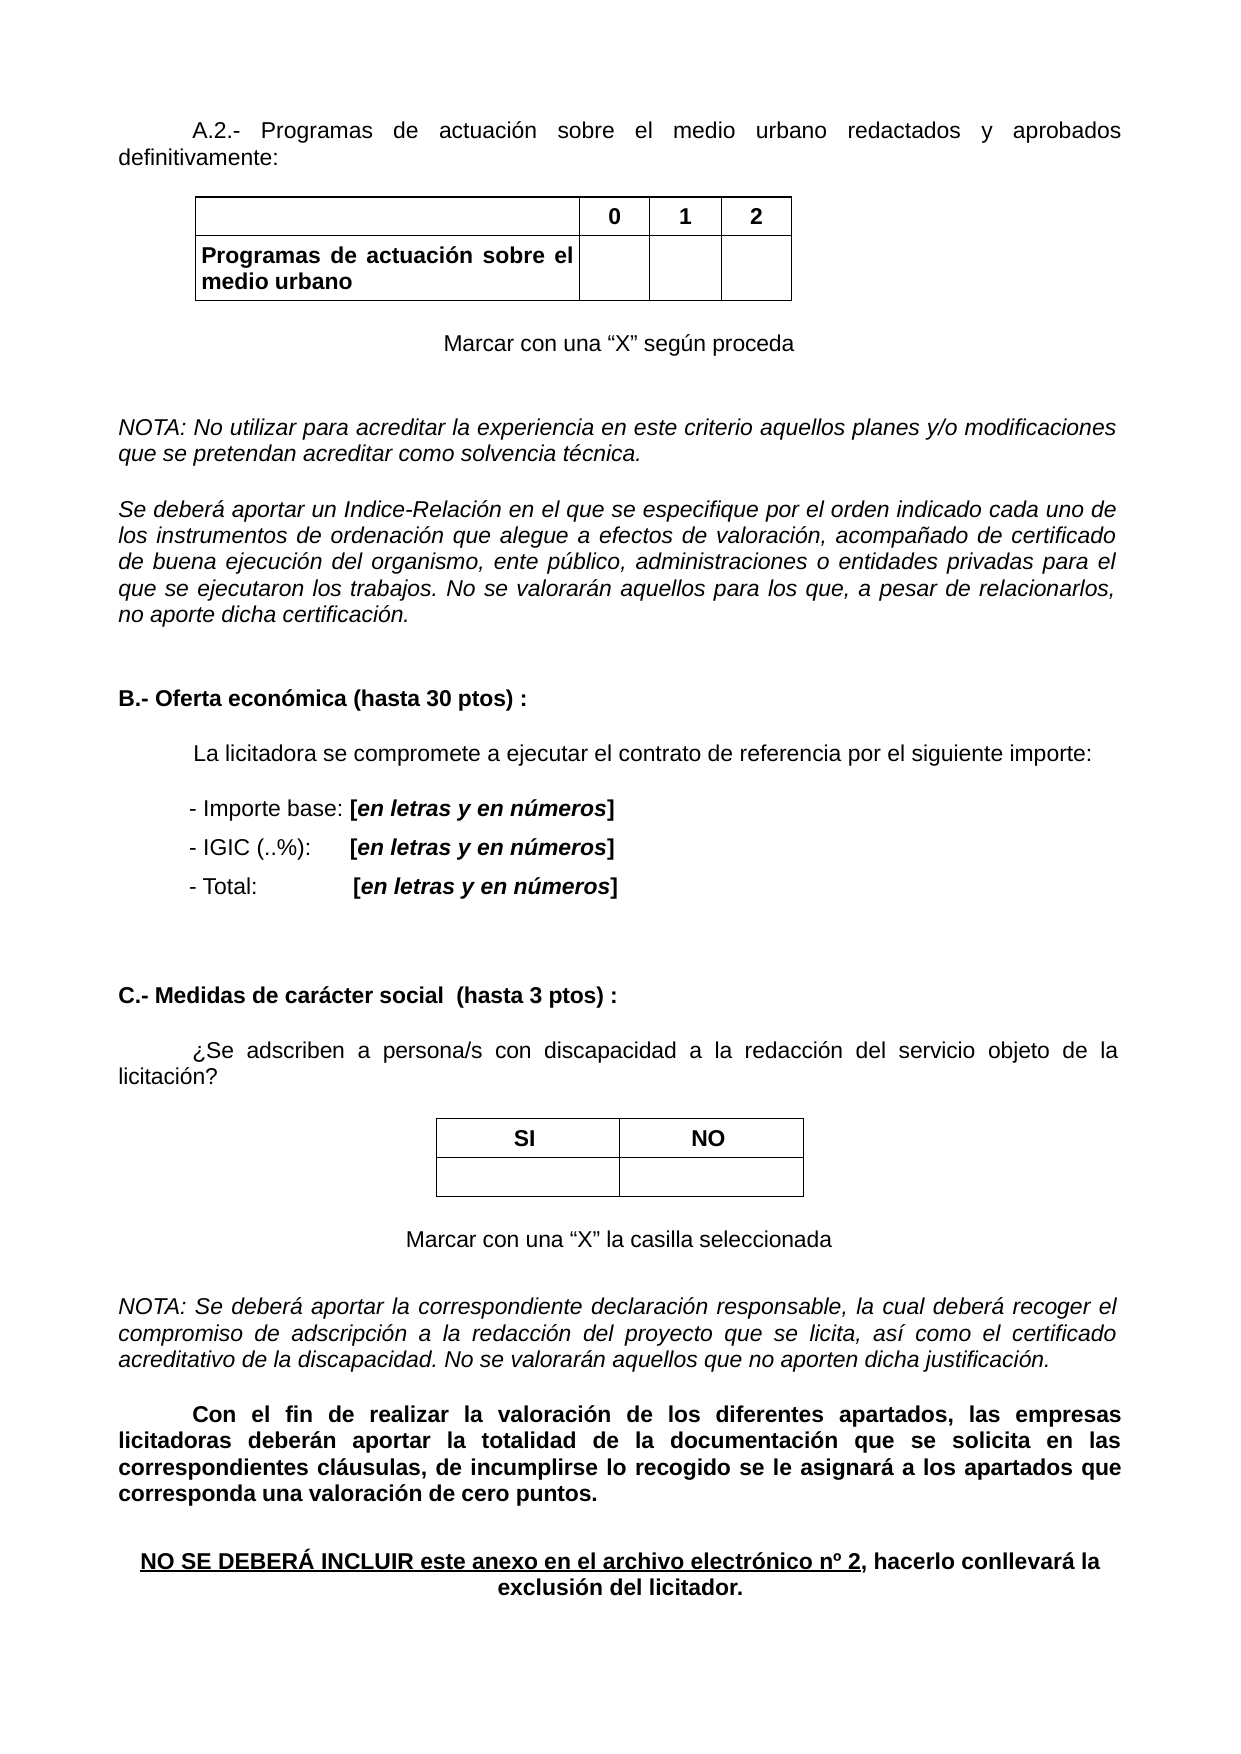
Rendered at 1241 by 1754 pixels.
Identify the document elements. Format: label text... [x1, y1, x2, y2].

table_cell [580, 236, 649, 300]
table_cell [620, 1158, 803, 1196]
text NO SE DEBERÁ INCLUIR este anexo en el archivo electrónico nº 2, hacerlo conllevará la exclusión del licitador. [118, 1548, 1122, 1600]
text - Importe base: [en letras y en números] [189, 795, 1122, 821]
text Se deberá aportar un Indice-Relación en el que se especifique por el orden indicado cada uno de los instrumentos de ordenación que alegue a efectos de valoración, acompañado de certificado de buena ejecución del organismo, ente público, administraciones o entidades privadas para el que se ejecutaron los trabajos. No se valorarán aquellos para los que, a pesar de relacionarlos, no aporte dicha certificación. [118, 496, 1119, 627]
list La licitadora se compromete a ejecutar el contrato de referencia por el siguiente importe: [156, 740, 1122, 766]
table_header [196, 198, 579, 235]
table_header 2 [722, 198, 791, 235]
text ¿Se adscriben a persona/s con discapacidad a la redacción del servicio objeto de la licitación? [118, 1037, 1119, 1089]
text B.- Oferta económica (hasta 30 ptos) : [118, 685, 1122, 711]
text NOTA: No utilizar para acreditar la experiencia en este criterio aquellos planes y/o modificaciones que se pretendan acreditar como solvencia técnica. [118, 414, 1119, 467]
text Marcar con una “X” según proceda [118, 330, 1119, 357]
text - Total: [en letras y en números] [189, 873, 1122, 899]
table_header SI [437, 1119, 619, 1157]
text - IGIC (..%): [en letras y en números] [189, 834, 1122, 860]
table_cell [650, 236, 721, 300]
text Marcar con una “X” la casilla seleccionada [118, 1226, 1119, 1252]
text Con el fin de realizar la valoración de los diferentes apartados, las empresas licitadoras deberán aportar la totalidad de la documentación que se solicita en las correspondientes cláusulas, de incumplirse lo recogido se le asignará a los apartados que corresponda una valoración de cero puntos. [118, 1401, 1122, 1506]
text NOTA: Se deberá aportar la correspondiente declaración responsable, la cual deberá recoger el compromiso de adscripción a la redacción del proyecto que se licita, así como el certificado acreditativo de la discapacidad. No se valorarán aquellos que no aporten dicha justificación. [118, 1293, 1119, 1372]
table_header NO [620, 1119, 803, 1157]
table_cell [722, 236, 791, 300]
table_header 0 [580, 198, 649, 235]
table_cell Programas de actuación sobre el medio urbano [196, 236, 579, 300]
text A.2.- Programas de actuación sobre el medio urbano redactados y aprobados definitivamente: [118, 117, 1122, 170]
table_header 1 [650, 198, 721, 235]
table_cell [437, 1158, 619, 1196]
text C.- Medidas de carácter social (hasta 3 ptos) : [118, 982, 1119, 1008]
